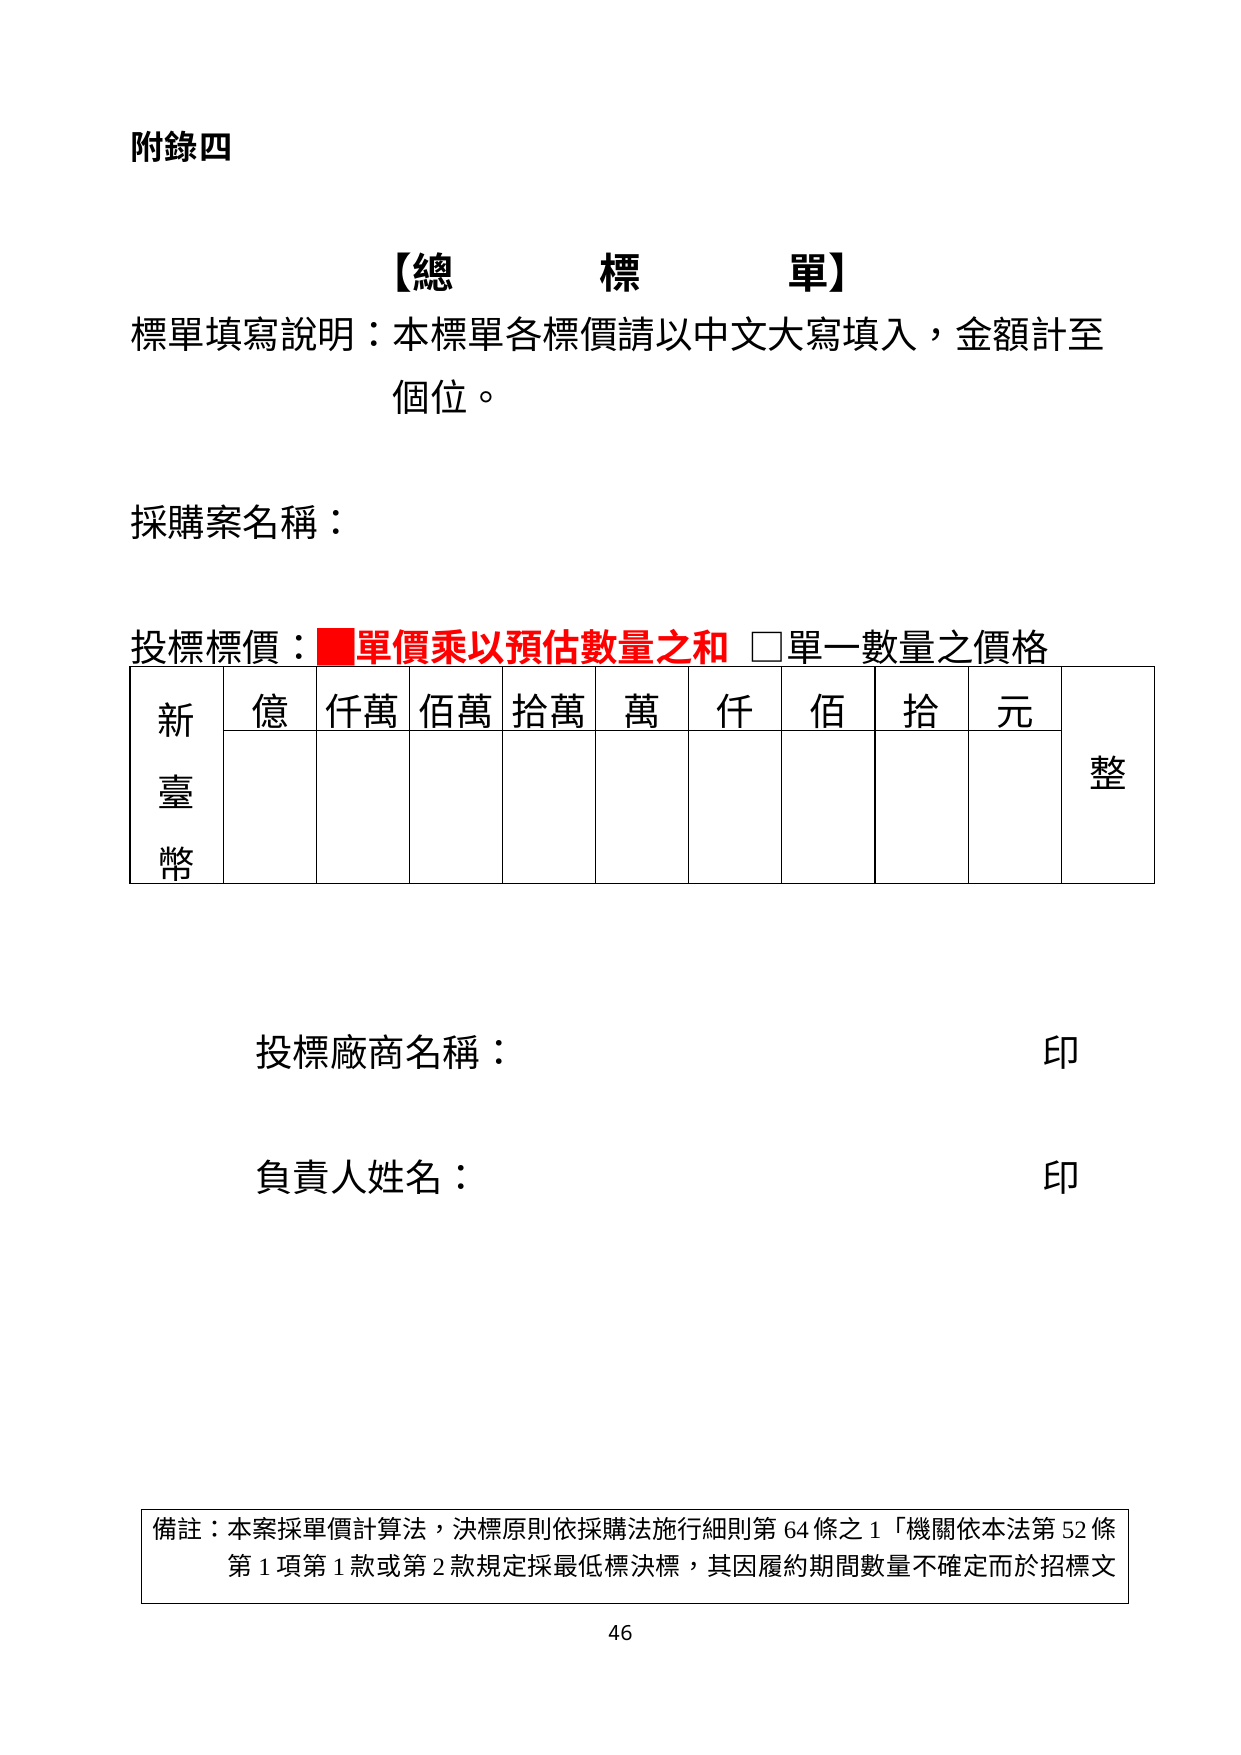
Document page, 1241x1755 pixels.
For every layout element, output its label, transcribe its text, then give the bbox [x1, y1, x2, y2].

table_cell [969, 731, 1061, 883]
table_header 備註：本案採單價計算法，決標原則依採購法施行細則第64條之1「機關依本法第52條第1項第1款或第2款規定採最低標決標，其因履約期間數量不確定而於招標文 [142, 1510, 1128, 1602]
table_cell [782, 731, 874, 883]
table_header 億 [224, 667, 316, 729]
table_header 拾 [876, 667, 968, 729]
text 附錄四 [130, 103, 1110, 166]
table_cell [224, 731, 316, 883]
table_header 佰 [782, 667, 874, 729]
text 標單填寫說明：本標單各標價請以中文大寫填入，金額計至個位。 [130, 291, 1110, 416]
table_cell [410, 731, 502, 883]
text 投標廠商名稱： 印 [255, 1009, 1110, 1071]
table_cell [317, 731, 409, 883]
table_header 新 臺 幣 [131, 667, 223, 883]
table_cell [503, 731, 595, 883]
table_header 元 [969, 667, 1061, 729]
table_header 拾萬 [503, 667, 595, 729]
text 負責人姓名： 印 [255, 1134, 1110, 1196]
table_cell [689, 731, 781, 883]
table_cell [596, 731, 688, 883]
text 採購案名稱： [130, 478, 1110, 541]
text 【總 標 單】 [130, 228, 1110, 291]
text 投標標價：█單價乘以預估數量之和 □單一數量之價格 [130, 603, 1110, 666]
table_header 仟 [689, 667, 781, 729]
table_header 仟萬 [317, 667, 409, 729]
table_header 萬 [596, 667, 688, 729]
table_cell [876, 731, 968, 883]
table_header 整 [1062, 667, 1154, 883]
table_header 佰萬 [410, 667, 502, 729]
